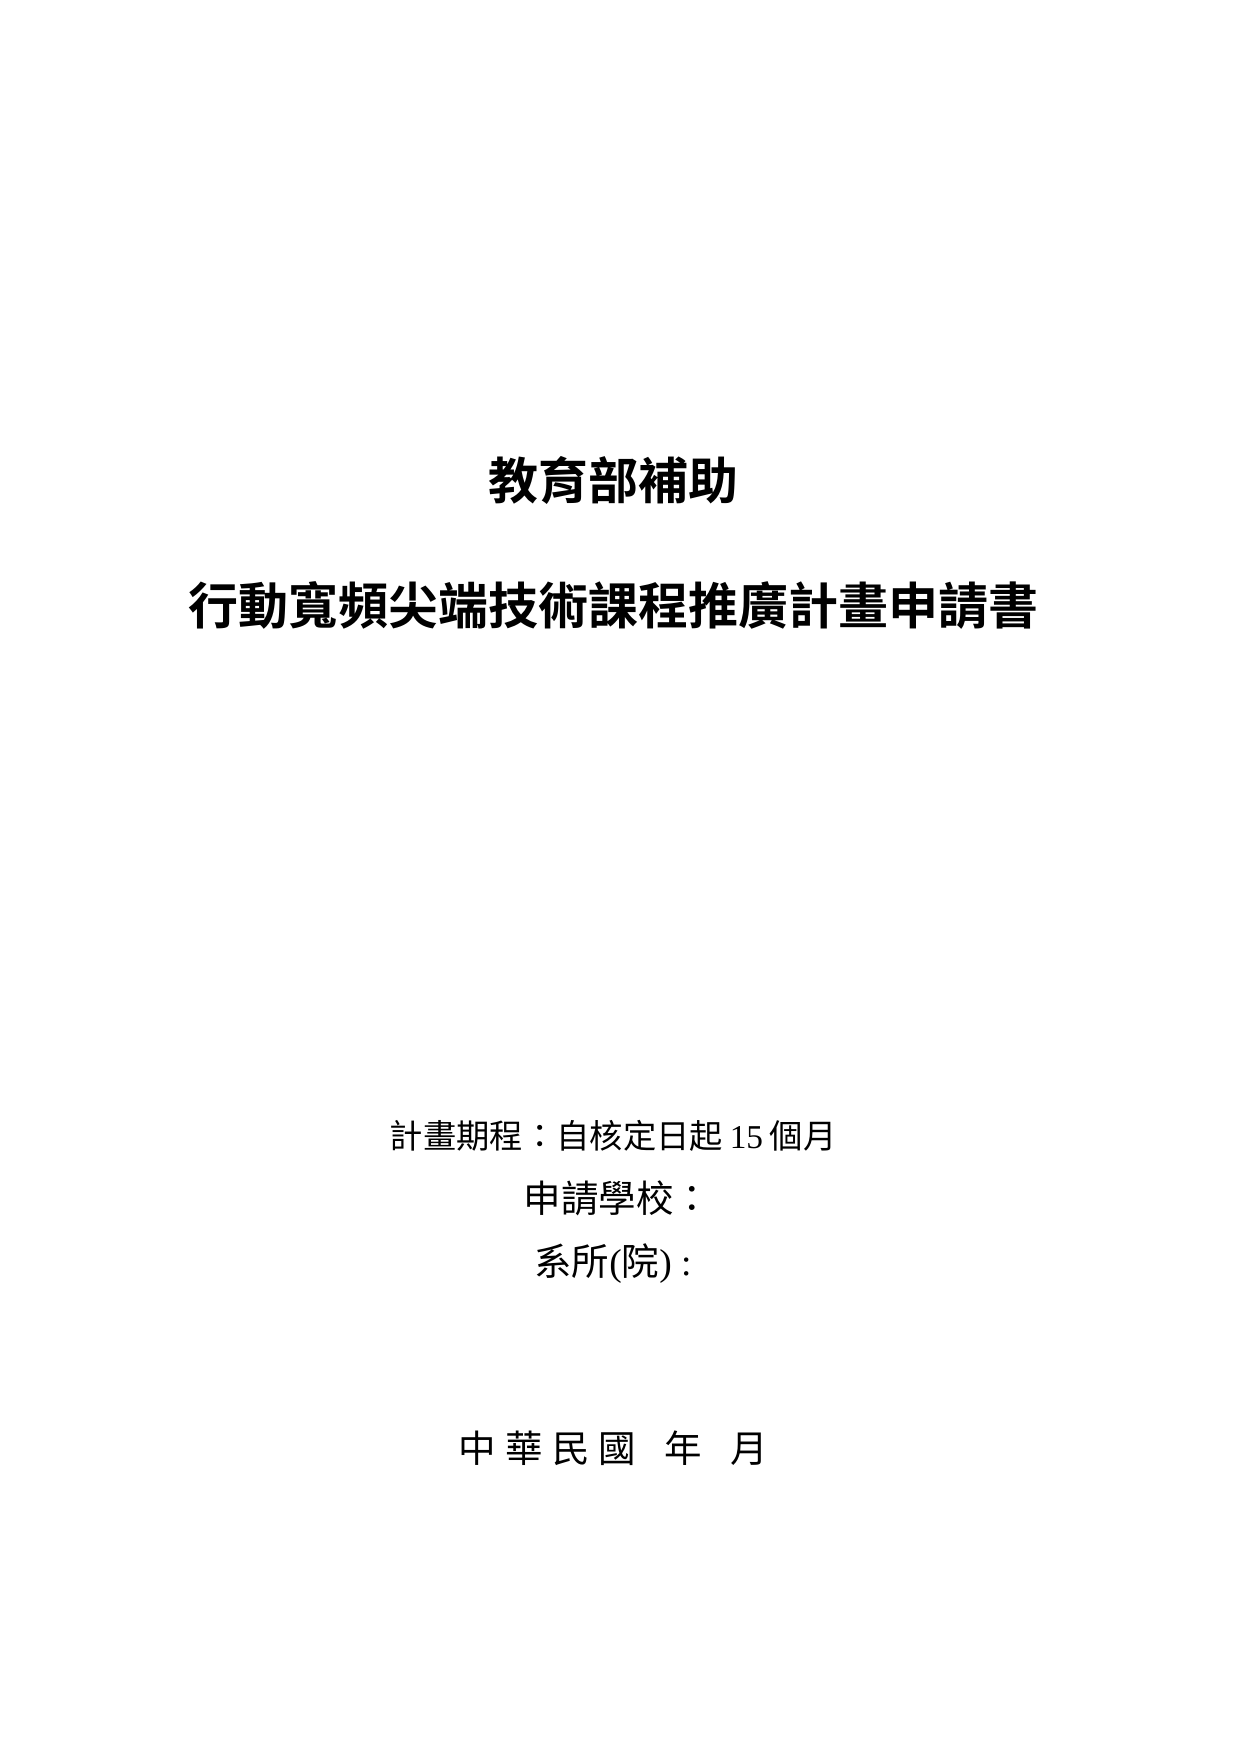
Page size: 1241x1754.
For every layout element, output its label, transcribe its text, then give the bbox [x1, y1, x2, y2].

text 系所(院) : [118, 1217, 1107, 1280]
text 行動寬頻尖端技術課程推廣計畫申請書 [118, 530, 1107, 655]
text 中 華 民 國 年 月 [118, 1405, 1107, 1467]
text 申請學校： [118, 1155, 1107, 1217]
text 計畫期程：自核定日起15個月 [118, 1092, 1107, 1155]
text 教育部補助 [118, 405, 1107, 530]
